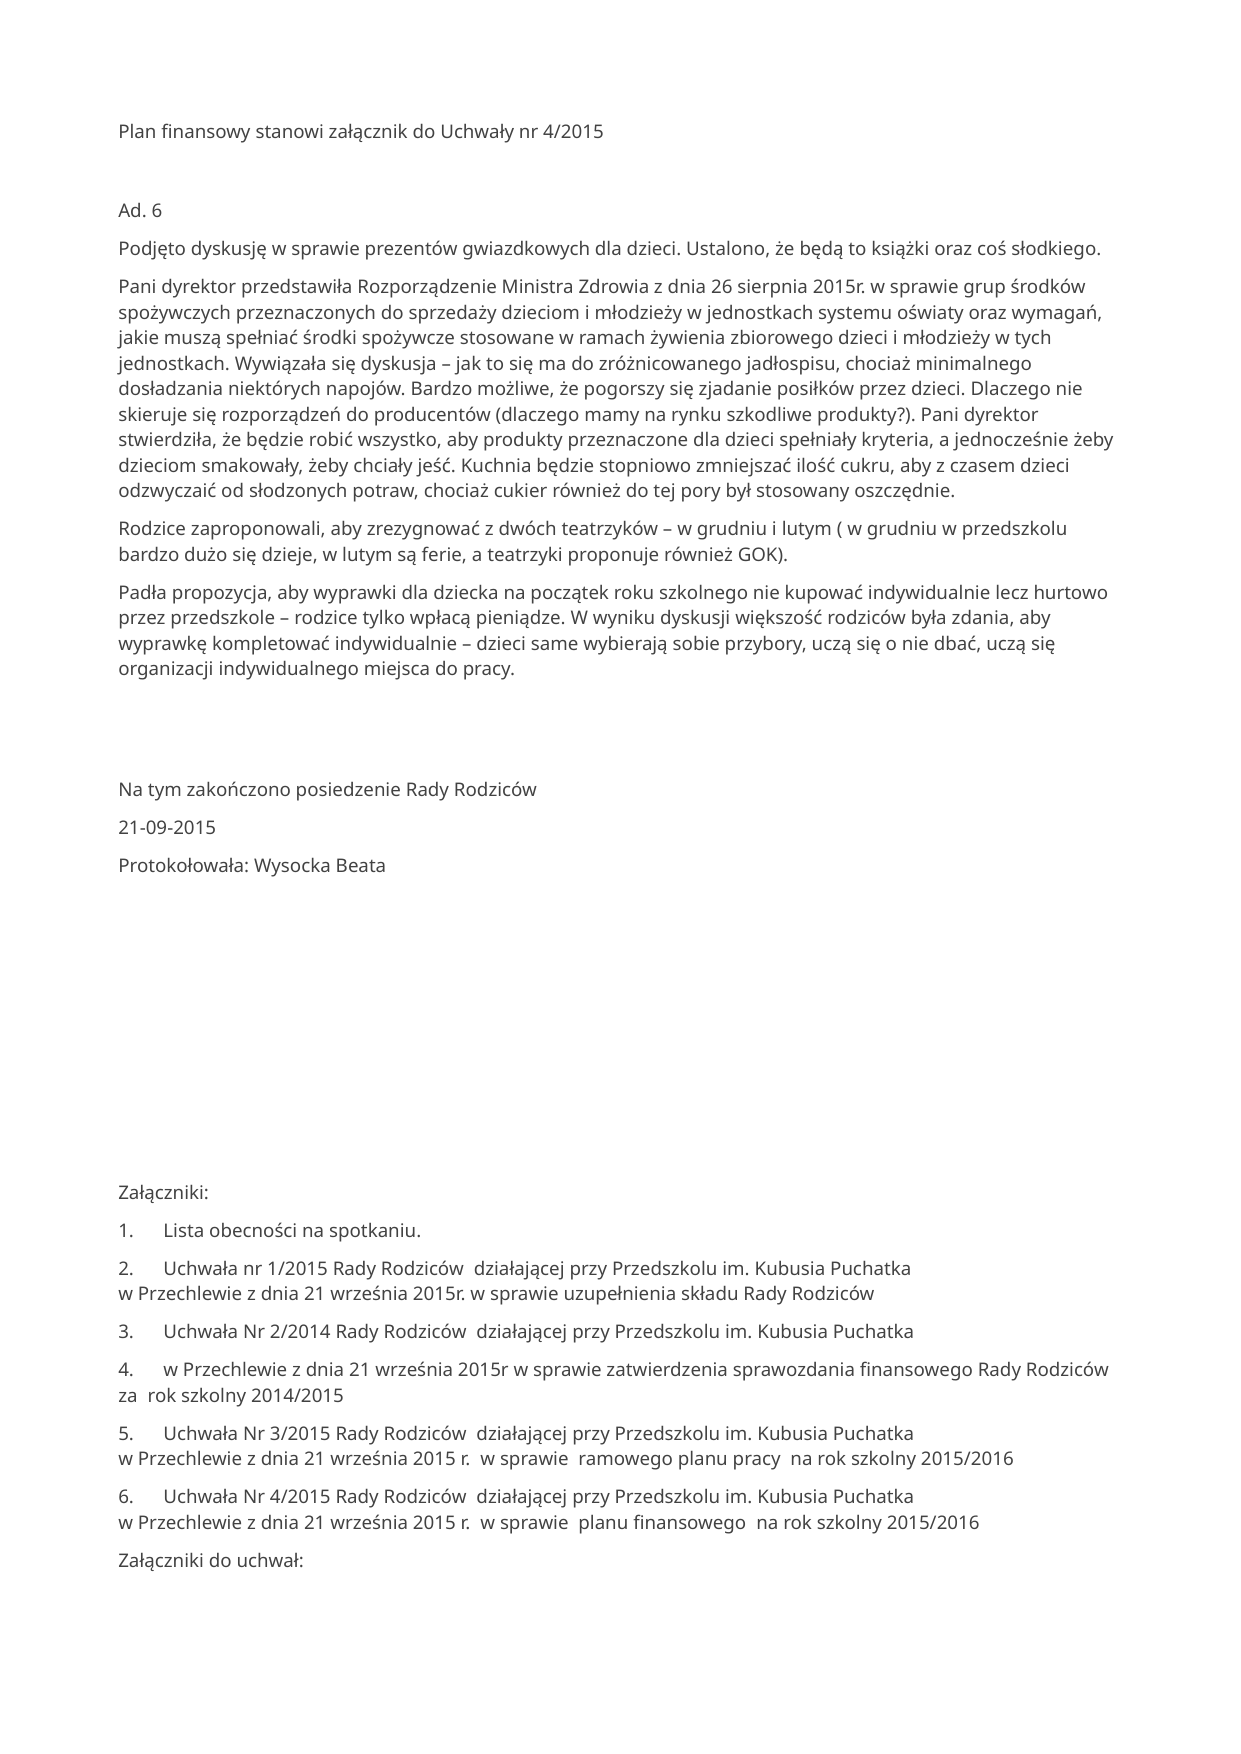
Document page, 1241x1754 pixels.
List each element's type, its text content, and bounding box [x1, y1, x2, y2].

text 5. Uchwała Nr 3/2015 Rady Rodziców działającej przy Przedszkolu im. Kubusia Puchatka w Przechlewie z dnia 21 września 2015 r. w sprawie ramowego planu pracy na rok szkolny 2015/2016 [118, 1420, 1122, 1471]
text Załączniki: [118, 1179, 1122, 1204]
text Padła propozycja, aby wyprawki dla dziecka na początek roku szkolnego nie kupować indywidualnie lecz hurtowo przez przedszkole – rodzice tylko wpłacą pieniądze. W wyniku dyskusji większość rodziców była zdania, aby wyprawkę kompletować indywidualnie – dzieci same wybierają sobie przybory, uczą się o nie dbać, uczą się organizacji indywidualnego miejsca do pracy. [118, 579, 1122, 681]
text 3. Uchwała Nr 2/2014 Rady Rodziców działającej przy Przedszkolu im. Kubusia Puchatka [118, 1319, 1122, 1344]
text 4. w Przechlewie z dnia 21 września 2015r w sprawie zatwierdzenia sprawozdania finansowego Rady Rodziców za rok szkolny 2014/2015 [118, 1357, 1122, 1408]
text Protokołowała: Wysocka Beata [118, 852, 1122, 878]
text Ad. 6 [118, 197, 1122, 223]
text 2. Uchwała nr 1/2015 Rady Rodziców działającej przy Przedszkolu im. Kubusia Puchatka w Przechlewie z dnia 21 września 2015r. w sprawie uzupełnienia składu Rady Rodziców [118, 1255, 1122, 1306]
text 6. Uchwała Nr 4/2015 Rady Rodziców działającej przy Przedszkolu im. Kubusia Puchatka w Przechlewie z dnia 21 września 2015 r. w sprawie planu finansowego na rok szkolny 2015/2016 [118, 1484, 1122, 1535]
text Na tym zakończono posiedzenie Rady Rodziców [118, 776, 1122, 802]
text Plan finansowy stanowi załącznik do Uchwały nr 4/2015 [118, 118, 1122, 144]
text Podjęto dyskusję w sprawie prezentów gwiazdkowych dla dzieci. Ustalono, że będą to książki oraz coś słodkiego. [118, 235, 1122, 261]
text Załączniki do uchwał: [118, 1547, 1122, 1573]
text 21-09-2015 [118, 814, 1122, 840]
text Pani dyrektor przedstawiła Rozporządzenie Ministra Zdrowia z dnia 26 sierpnia 2015r. w sprawie grup środków spożywczych przeznaczonych do sprzedaży dzieciom i młodzieży w jednostkach systemu oświaty oraz wymagań, jakie muszą spełniać środki spożywcze stosowane w ramach żywienia zbiorowego dzieci i młodzieży w tych jednostkach. Wywiązała się dyskusja – jak to się ma do zróżnicowanego jadłospisu, chociaż minimalnego dosładzania niektórych napojów. Bardzo możliwe, że pogorszy się zjadanie posiłków przez dzieci. Dlaczego nie skieruje się rozporządzeń do producentów (dlaczego mamy na rynku szkodliwe produkty?). Pani dyrektor stwierdziła, że będzie robić wszystko, aby produkty przeznaczone dla dzieci spełniały kryteria, a jednocześnie żeby dzieciom smakowały, żeby chciały jeść. Kuchnia będzie stopniowo zmniejszać ilość cukru, aby z czasem dzieci odzwyczaić od słodzonych potraw, chociaż cukier również do tej pory był stosowany oszczędnie. [118, 273, 1122, 503]
text 1. Lista obecności na spotkaniu. [118, 1217, 1122, 1243]
text Rodzice zaproponowali, aby zrezygnować z dwóch teatrzyków – w grudniu i lutym ( w grudniu w przedszkolu bardzo dużo się dzieje, w lutym są ferie, a teatrzyki proponuje również GOK). [118, 516, 1122, 567]
